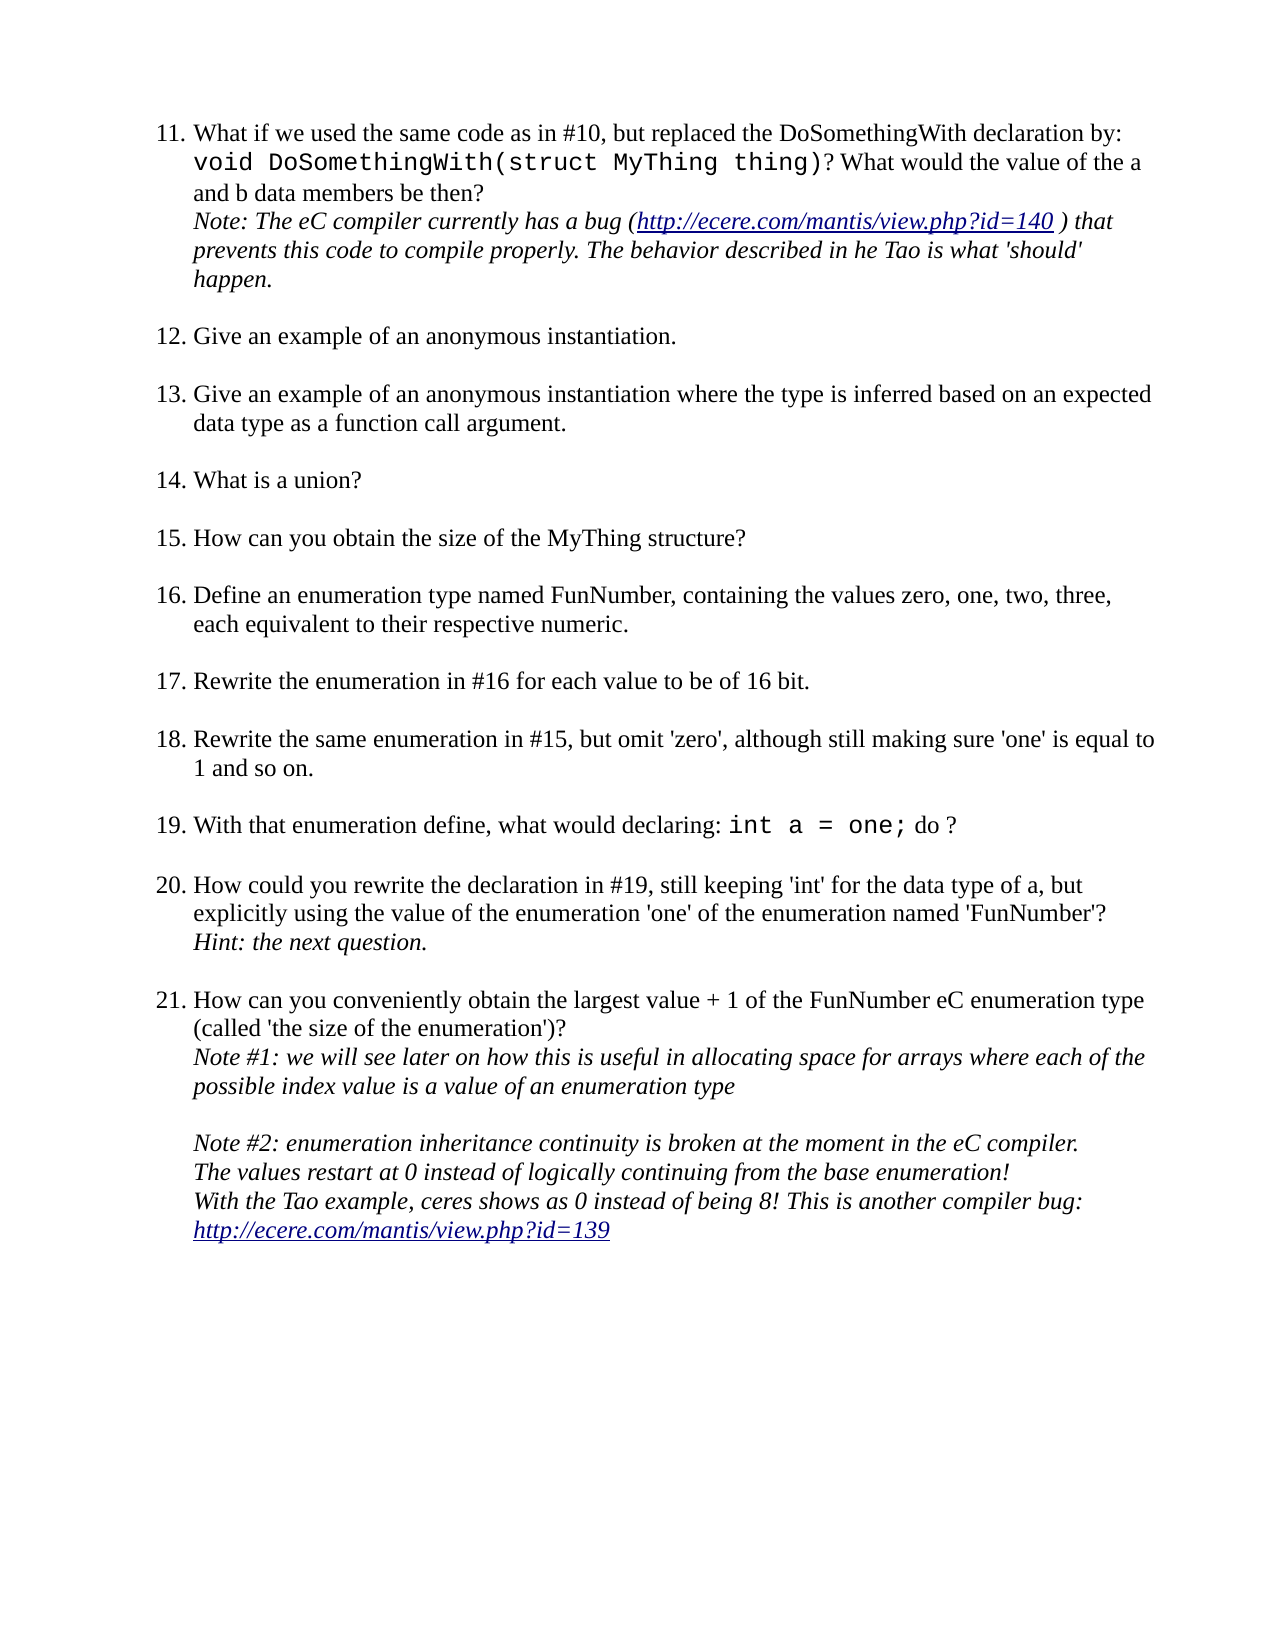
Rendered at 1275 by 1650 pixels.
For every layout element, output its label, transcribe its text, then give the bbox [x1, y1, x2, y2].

list Give an example of an anonymous instantiation. [156, 321, 1157, 379]
list How can you obtain the size of the MyThing structure? [156, 523, 1157, 580]
list What is a union? [156, 465, 1157, 523]
list Give an example of an anonymous instantiation where the type is inferred based on an expected data type as a function call argument. [156, 379, 1157, 465]
list Rewrite the enumeration in #16 for each value to be of 16 bit. [156, 666, 1157, 724]
list Define an enumeration type named FunNumber, containing the values zero, one, two, three, each equivalent to their respective numeric. [156, 580, 1157, 666]
list How could you rewrite the declaration in #19, still keeping 'int' for the data type of a, but explicitly using the value of the enumeration 'one' of the enumeration named 'FunNumber'? Hint: the next question. [156, 870, 1157, 985]
list Rewrite the same enumeration in #15, but omit 'zero', although still making sure 'one' is equal to 1 and so on. [156, 724, 1157, 810]
list What if we used the same code as in #10, but replaced the DoSomethingWith declaration by: void DoSomethingWith(struct MyThing thing)? What would the value of the a and b data members be then? Note: The eC compiler currently has a bug (http://ecere.com/mantis/view.php?id=140 ) that prevents this code to compile properly. The behavior described in he Tao is what 'should' happen. [156, 118, 1157, 321]
list With that enumeration define, what would declaring: int a = one; do ? [156, 810, 1157, 870]
list How can you conveniently obtain the largest value + 1 of the FunNumber eC enumeration type (called 'the size of the enumeration')? Note #1: we will see later on how this is useful in allocating space for arrays where each of the possible index value is a value of an enumeration type Note #2: enumeration inheritance continuity is broken at the moment in the eC compiler. The values restart at 0 instead of logically continuing from the base enumeration! With the Tao example, ceres shows as 0 instead of being 8! This is another compiler bug: http://ecere.com/mantis/view.php?id=139 [156, 985, 1157, 1243]
